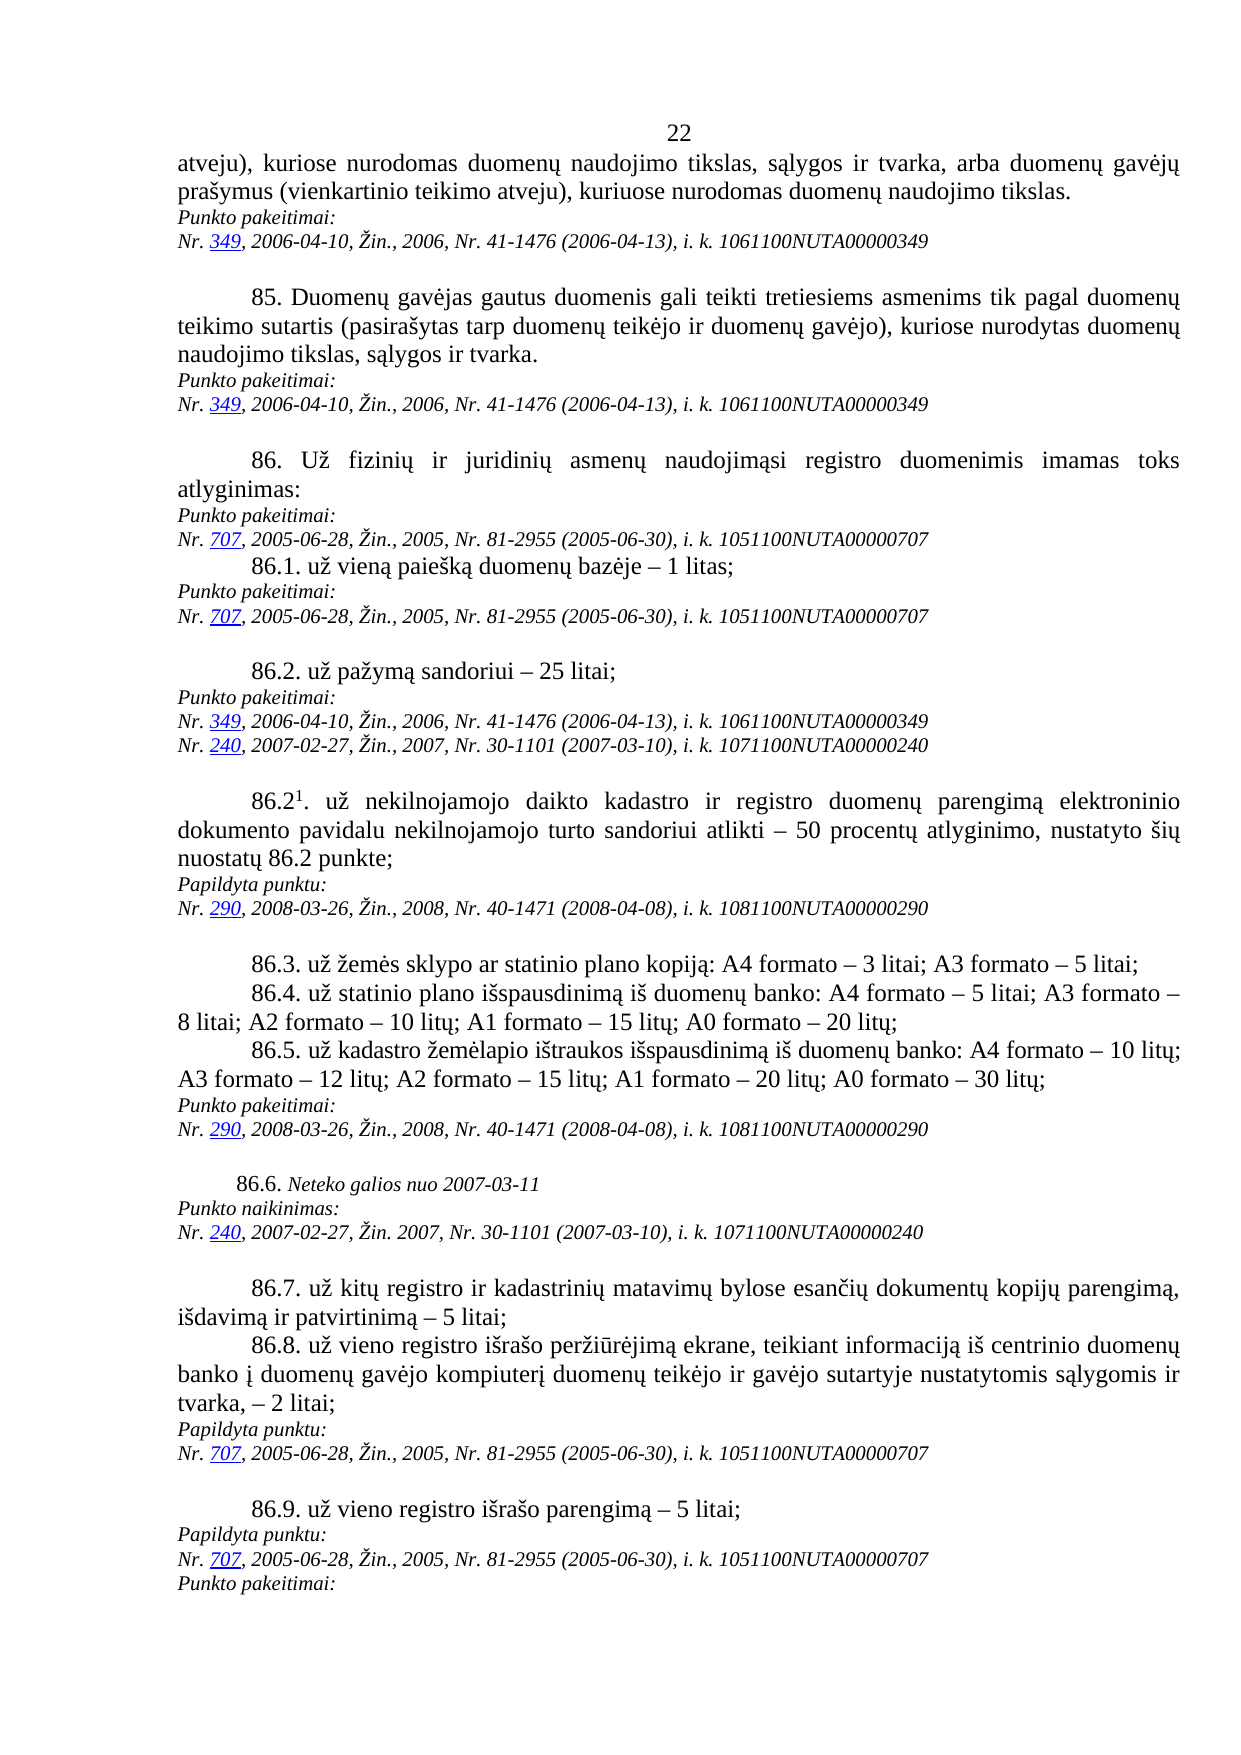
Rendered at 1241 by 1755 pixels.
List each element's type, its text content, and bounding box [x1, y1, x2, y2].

text 86.4. už statinio plano išspausdinimą iš duomenų banko: A4 formato – 5 litai; A3 formato – 8 litai; A2 formato – 10 litų; A1 formato – 15 litų; A0 formato – 20 litų; [177, 978, 1181, 1035]
text 86.1. už vieną paiešką duomenų bazėje – 1 litas; [177, 551, 1181, 579]
text Punkto pakeitimai: [177, 1571, 1181, 1594]
text 85. Duomenų gavėjas gautus duomenis gali teikti tretiesiems asmenims tik pagal duomenų teikimo sutartis (pasirašytas tarp duomenų teikėjo ir duomenų gavėjo), kuriose nurodytas duomenų naudojimo tikslas, sąlygos ir tvarka. [177, 282, 1181, 368]
text atveju), kuriose nurodomas duomenų naudojimo tikslas, sąlygos ir tvarka, arba duomenų gavėjų prašymus (vienkartinio teikimo atveju), kuriuose nurodomas duomenų naudojimo tikslas. [177, 148, 1181, 205]
text Punkto pakeitimai: [177, 503, 1181, 527]
text Punkto pakeitimai: [177, 1093, 1181, 1117]
text Nr. 349, 2006-04-10, Žin., 2006, Nr. 41-1476 (2006-04-13), i. k. 1061100NUTA00000349 [177, 709, 1181, 733]
text 86.21. už nekilnojamojo daikto kadastro ir registro duomenų parengimą elektroninio dokumento pavidalu nekilnojamojo turto sandoriui atlikti – 50 procentų atlyginimo, nustatyto šių nuostatų 86.2 punkte; [177, 786, 1181, 872]
text Nr. 707, 2005-06-28, Žin., 2005, Nr. 81-2955 (2005-06-30), i. k. 1051100NUTA00000707 [177, 527, 1181, 551]
text 86.2. už pažymą sandoriui – 25 litai; [177, 656, 1181, 685]
text Papildyta punktu: [177, 1417, 1181, 1441]
text Nr. 349, 2006-04-10, Žin., 2006, Nr. 41-1476 (2006-04-13), i. k. 1061100NUTA00000349 [177, 229, 1181, 253]
text 86.9. už vieno registro išrašo parengimą – 5 litai; [177, 1494, 1181, 1522]
text Nr. 290, 2008-03-26, Žin., 2008, Nr. 40-1471 (2008-04-08), i. k. 1081100NUTA00000290 [177, 1117, 1181, 1141]
text Punkto pakeitimai: [177, 205, 1181, 229]
text Papildyta punktu: [177, 1522, 1181, 1546]
text Nr. 240, 2007-02-27, Žin., 2007, Nr. 30-1101 (2007-03-10), i. k. 1071100NUTA00000240 [177, 733, 1181, 757]
text Nr. 707, 2005-06-28, Žin., 2005, Nr. 81-2955 (2005-06-30), i. k. 1051100NUTA00000707 [177, 1546, 1181, 1571]
text Nr. 290, 2008-03-26, Žin., 2008, Nr. 40-1471 (2008-04-08), i. k. 1081100NUTA00000290 [177, 896, 1181, 920]
text Nr. 240, 2007-02-27, Žin. 2007, Nr. 30-1101 (2007-03-10), i. k. 1071100NUTA00000240 [177, 1220, 1181, 1244]
text 86.5. už kadastro žemėlapio ištraukos išspausdinimą iš duomenų banko: A4 formato – 10 litų; A3 formato – 12 litų; A2 formato – 15 litų; A1 formato – 20 litų; A0 formato – 30 litų; [177, 1035, 1181, 1093]
text Nr. 707, 2005-06-28, Žin., 2005, Nr. 81-2955 (2005-06-30), i. k. 1051100NUTA00000707 [177, 1441, 1181, 1465]
text Punkto pakeitimai: [177, 685, 1181, 709]
text 86.3. už žemės sklypo ar statinio plano kopiją: A4 formato – 3 litai; A3 formato – 5 litai; [177, 949, 1181, 978]
text 86.6. Neteko galios nuo 2007-03-11 [177, 1170, 1181, 1196]
text 86.8. už vieno registro išrašo peržiūrėjimą ekrane, teikiant informaciją iš centrinio duomenų banko į duomenų gavėjo kompiuterį duomenų teikėjo ir gavėjo sutartyje nustatytomis sąlygomis ir tvarka, – 2 litai; [177, 1331, 1181, 1417]
text 86. Už fizinių ir juridinių asmenų naudojimąsi registro duomenimis imamas toks atlyginimas: [177, 445, 1181, 503]
text Punkto pakeitimai: [177, 579, 1181, 603]
text Papildyta punktu: [177, 872, 1181, 896]
text Punkto naikinimas: [177, 1196, 1181, 1220]
text Nr. 349, 2006-04-10, Žin., 2006, Nr. 41-1476 (2006-04-13), i. k. 1061100NUTA00000349 [177, 392, 1181, 416]
text Nr. 707, 2005-06-28, Žin., 2005, Nr. 81-2955 (2005-06-30), i. k. 1051100NUTA00000707 [177, 603, 1181, 628]
text 86.7. už kitų registro ir kadastrinių matavimų bylose esančių dokumentų kopijų parengimą, išdavimą ir patvirtinimą – 5 litai; [177, 1273, 1181, 1331]
text Punkto pakeitimai: [177, 368, 1181, 392]
